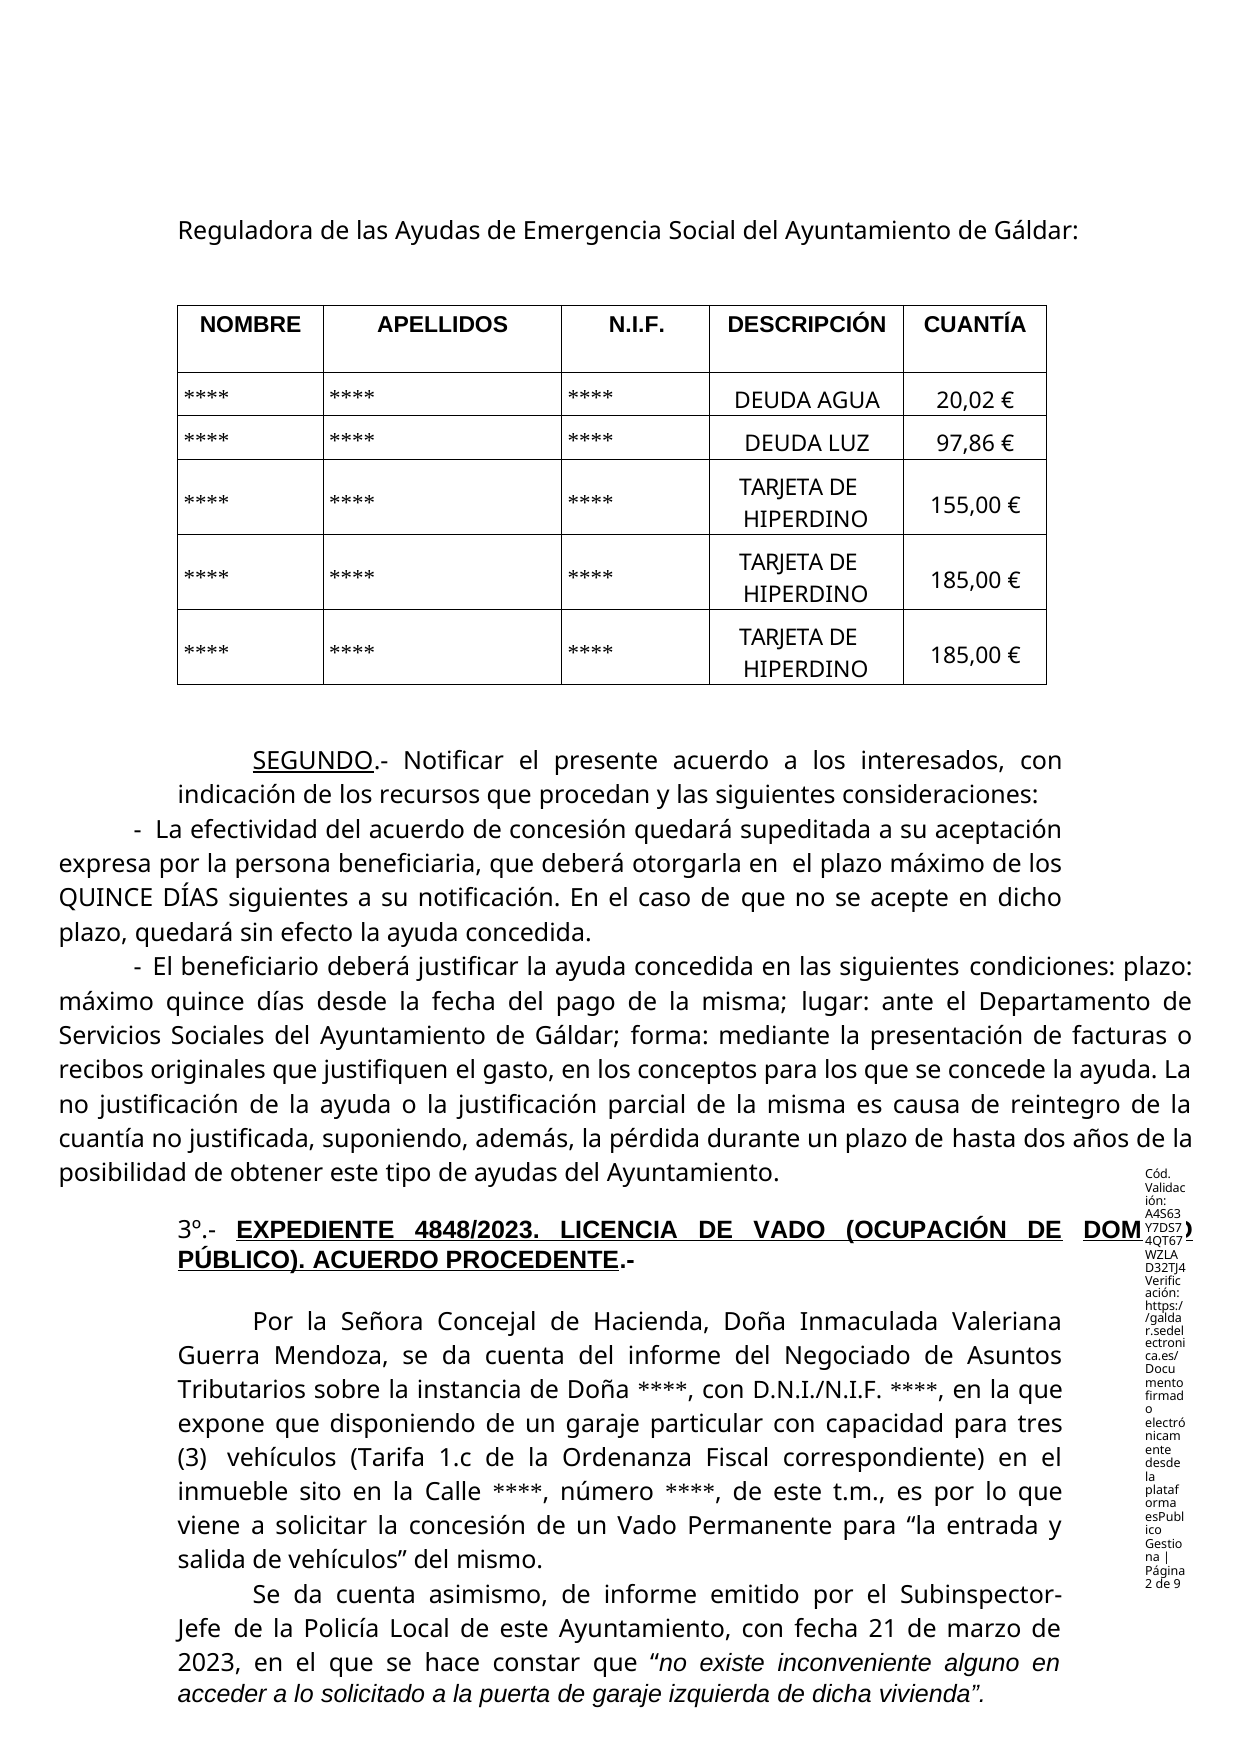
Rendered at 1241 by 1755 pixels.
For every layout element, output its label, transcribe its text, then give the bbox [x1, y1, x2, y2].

table_header APELLIDOS [324, 306, 561, 372]
table_cell 20,02 € [904, 373, 1046, 415]
table_cell **** [178, 610, 323, 684]
table_cell **** [178, 535, 323, 609]
table_cell DEUDA LUZ [710, 416, 903, 459]
table_cell TARJETA DE HIPERDINO [710, 610, 903, 684]
table_cell **** [324, 610, 561, 684]
list Cód. Validación: A4S63Y7DS74QT67WZLAD32TJ4 [1145, 1168, 1186, 1275]
list Documento firmado electrónicamente desde la plataforma esPublico Gestiona | Página 2 de 9 [1145, 1363, 1186, 1591]
table_cell 155,00 € [904, 460, 1046, 534]
table_cell TARJETA DE HIPERDINO [710, 460, 903, 534]
table_cell **** [324, 373, 561, 415]
text SEGUNDO.- Notificar el presente acuerdo a los interesados, con indicación de los recursos que procedan y las siguientes consideraciones: [177, 742, 1063, 811]
text Se da cuenta asimismo, de informe emitido por el Subinspector-Jefe de la Policía Local de este Ayuntamiento, con fecha 21 de marzo de 2023, en el que se hace constar que “no existe inconveniente alguno en acceder a lo solicitado a la puerta de garaje izquierda de dicha vivienda”. [177, 1576, 1063, 1707]
table_cell **** [324, 535, 561, 609]
table_header DESCRIPCIÓN [710, 306, 903, 372]
table_header N.I.F. [562, 306, 709, 372]
list La efectividad del acuerdo de concesión quedará supeditada a su aceptación expresa por la persona beneficiaria, que deberá otorgarla en el plazo máximo de los QUINCE DÍAS siguientes a su notificación. En el caso de que no se acepte en dicho plazo, quedará sin efecto la ayuda concedida. [58, 811, 1062, 948]
table_cell **** [178, 373, 323, 415]
table_cell **** [562, 416, 709, 459]
table_cell DEUDA AGUA [710, 373, 903, 415]
table_header CUANTÍA [904, 306, 1046, 372]
table_cell 185,00 € [904, 535, 1046, 609]
text Por la Señora Concejal de Hacienda, Doña Inmaculada Valeriana Guerra Mendoza, se da cuenta del informe del Negociado de Asuntos Tributarios sobre la instancia de Doña ****, con D.N.I./N.I.F. ****, en la que expone que disponiendo de un garaje particular con capacidad para tres (3) vehículos (Tarifa 1.c de la Ordenanza Fiscal correspondiente) en el inmueble sito en la Calle ****, número ****, de este t.m., es por lo que viene a solicitar la concesión de un Vado Permanente para “la entrada y salida de vehículos” del mismo. [177, 1303, 1063, 1576]
table_cell 185,00 € [904, 610, 1046, 684]
text Reguladora de las Ayudas de Emergencia Social del Ayuntamiento de Gáldar: [177, 213, 1193, 247]
list Verificación: https://galdar.sedelectronica.es/ [1145, 1275, 1186, 1363]
table_cell 97,86 € [904, 416, 1046, 459]
table_cell **** [562, 373, 709, 415]
table_cell **** [562, 535, 709, 609]
table_cell **** [324, 460, 561, 534]
table_header NOMBRE [178, 306, 323, 372]
list El beneficiario deberá justificar la ayuda concedida en las siguientes condiciones: plazo: máximo quince días desde la fecha del pago de la misma; lugar: ante el Departamento de Servicios Sociales del Ayuntamiento de Gáldar; forma: mediante la presentación de facturas o recibos originales que justifiquen el gasto, en los conceptos para los que se concede la ayuda. La no justificación de la ayuda o la justificación parcial de la misma es causa de reintegro de la cuantía no justificada, suponiendo, además, la pérdida durante un plazo de hasta dos años de la posibilidad de obtener este tipo de ayudas del Ayuntamiento. [58, 949, 1193, 1689]
table_cell TARJETA DE HIPERDINO [710, 535, 903, 609]
table_cell **** [178, 416, 323, 459]
table_cell **** [562, 460, 709, 534]
table_cell **** [562, 610, 709, 684]
subtitle 3º.- EXPEDIENTE 4848/2023. LICENCIA DE VADO (OCUPACIÓN DE DOMINIO PÚBLICO). ACUERDO PROCEDENTE.- [177, 1211, 1143, 1274]
table_cell **** [178, 460, 323, 534]
table_cell **** [324, 416, 561, 459]
